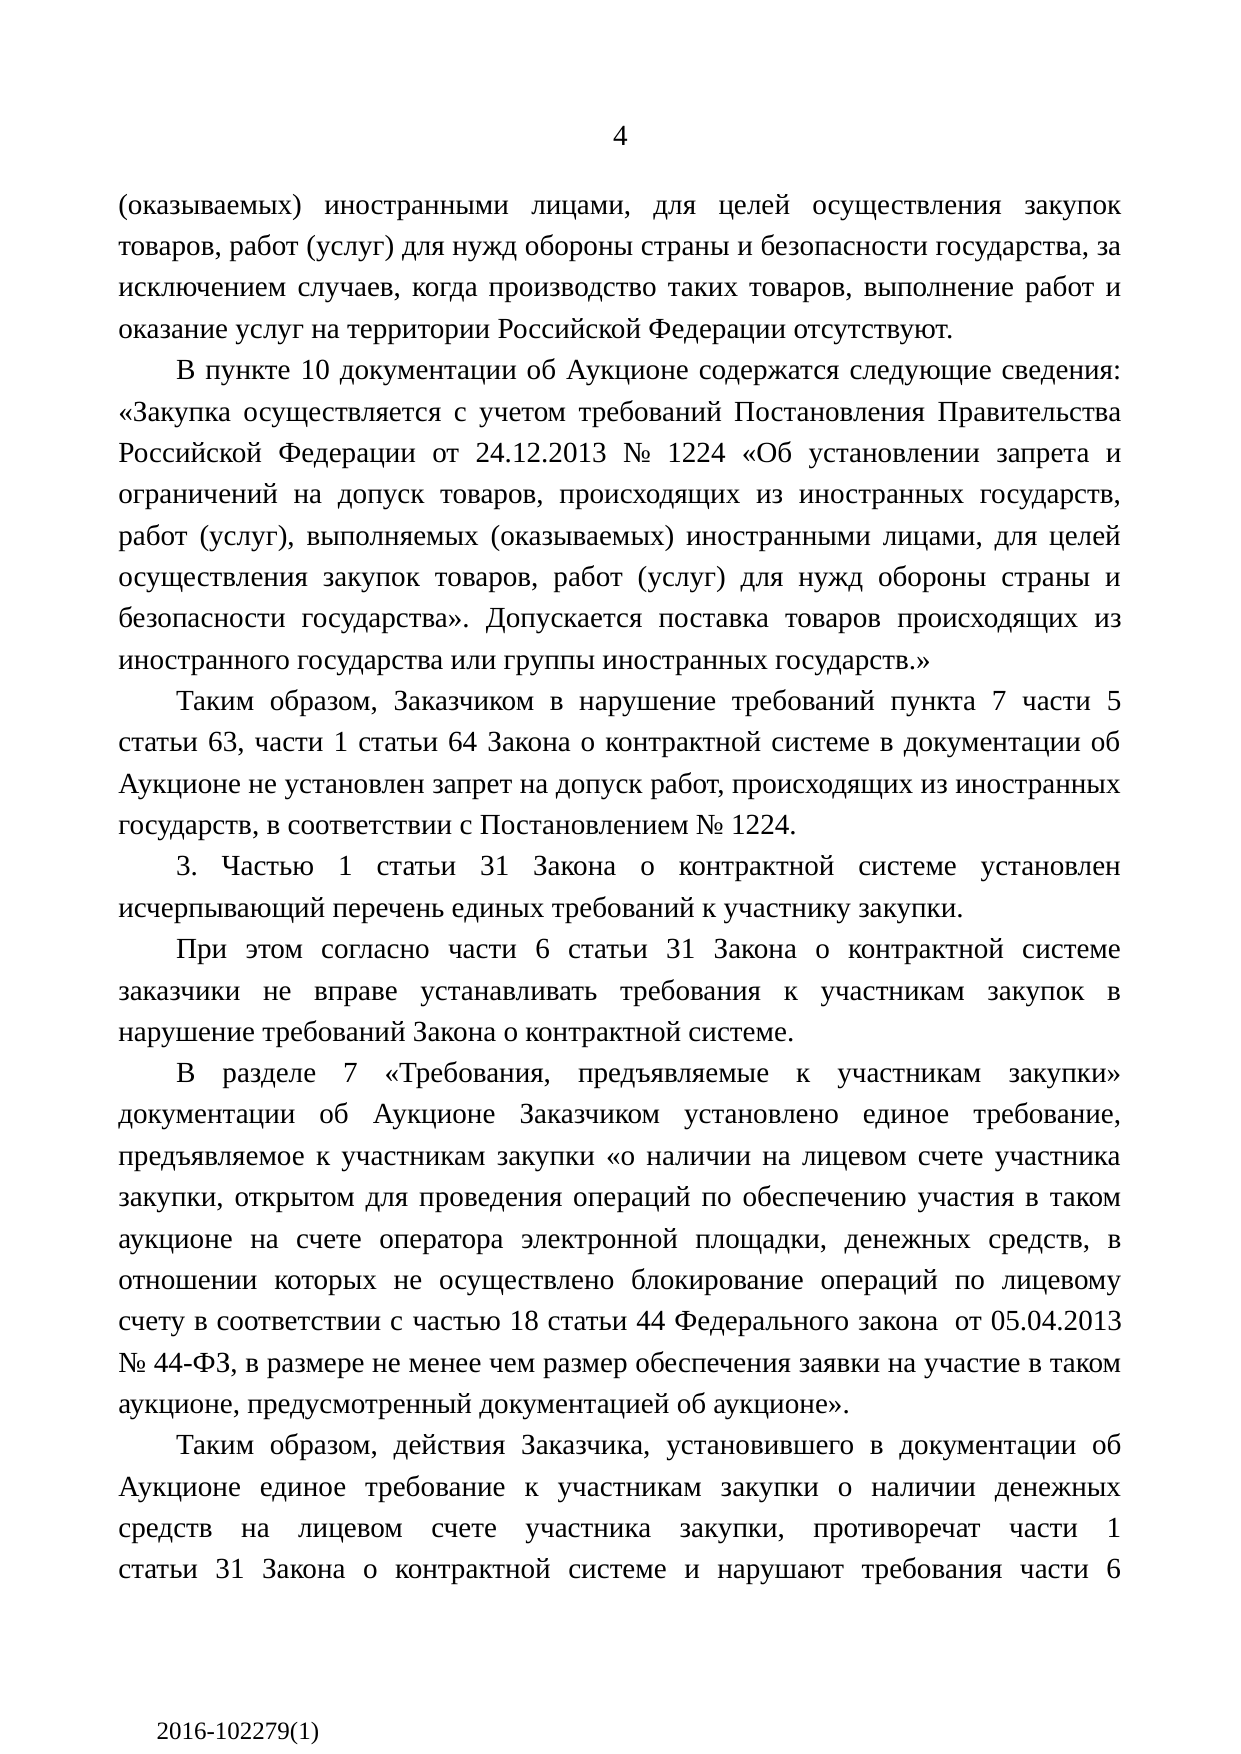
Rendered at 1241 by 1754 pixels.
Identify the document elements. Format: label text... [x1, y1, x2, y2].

text В пункте 10 документации об Аукционе содержатся следующие сведения: «Закупка осуществляется с учетом требований Постановления Правительства Российской Федерации от 24.12.2013 № 1224 «Об установлении запрета и ограничений на допуск товаров, происходящих из иностранных государств, работ (услуг), выполняемых (оказываемых) иностранными лицами, для целей осуществления закупок товаров, работ (услуг) для нужд обороны страны и безопасности государства». Допускается поставка товаров происходящих из иностранного государства или группы иностранных государств.» [118, 347, 1122, 677]
text 3. Частью 1 статьи 31 Закона о контрактной системе установлен исчерпывающий перечень единых требований к участнику закупки. [118, 843, 1122, 926]
text (оказываемых) иностранными лицами, для целей осуществления закупок товаров, работ (услуг) для нужд обороны страны и безопасности государства, за исключением случаев, когда производство таких товаров, выполнение работ и оказание услуг на территории Российской Федерации отсутствуют. [118, 181, 1122, 347]
text В разделе 7 «Требования, предъявляемые к участникам закупки» документации об Аукционе Заказчиком установлено единое требование, предъявляемое к участникам закупки «о наличии на лицевом счете участника закупки, открытом для проведения операций по обеспечению участия в таком аукционе на счете оператора электронной площадки, денежных средств, в отношении которых не осуществлено блокирование операций по лицевому счету в соответствии с частью 18 статьи 44 Федерального закона от 05.04.2013 № 44-ФЗ, в размере не менее чем размер обеспечения заявки на участие в таком аукционе, предусмотренный документацией об аукционе». [118, 1049, 1122, 1422]
text Таким образом, действия Заказчика, установившего в документации об Аукционе единое требование к участникам закупки о наличии денежных средств на лицевом счете участника закупки, противоречат части 1 статьи 31 Закона о контрактной системе и нарушают требования части 6 [118, 1422, 1122, 1587]
text Таким образом, Заказчиком в нарушение требований пункта 7 части 5 статьи 63, части 1 статьи 64 Закона о контрактной системе в документации об Аукционе не установлен запрет на допуск работ, происходящих из иностранных государств, в соответствии с Постановлением № 1224. [118, 677, 1122, 843]
text При этом согласно части 6 статьи 31 Закона о контрактной системе заказчики не вправе устанавливать требования к участникам закупок в нарушение требований Закона о контрактной системе. [118, 926, 1122, 1049]
